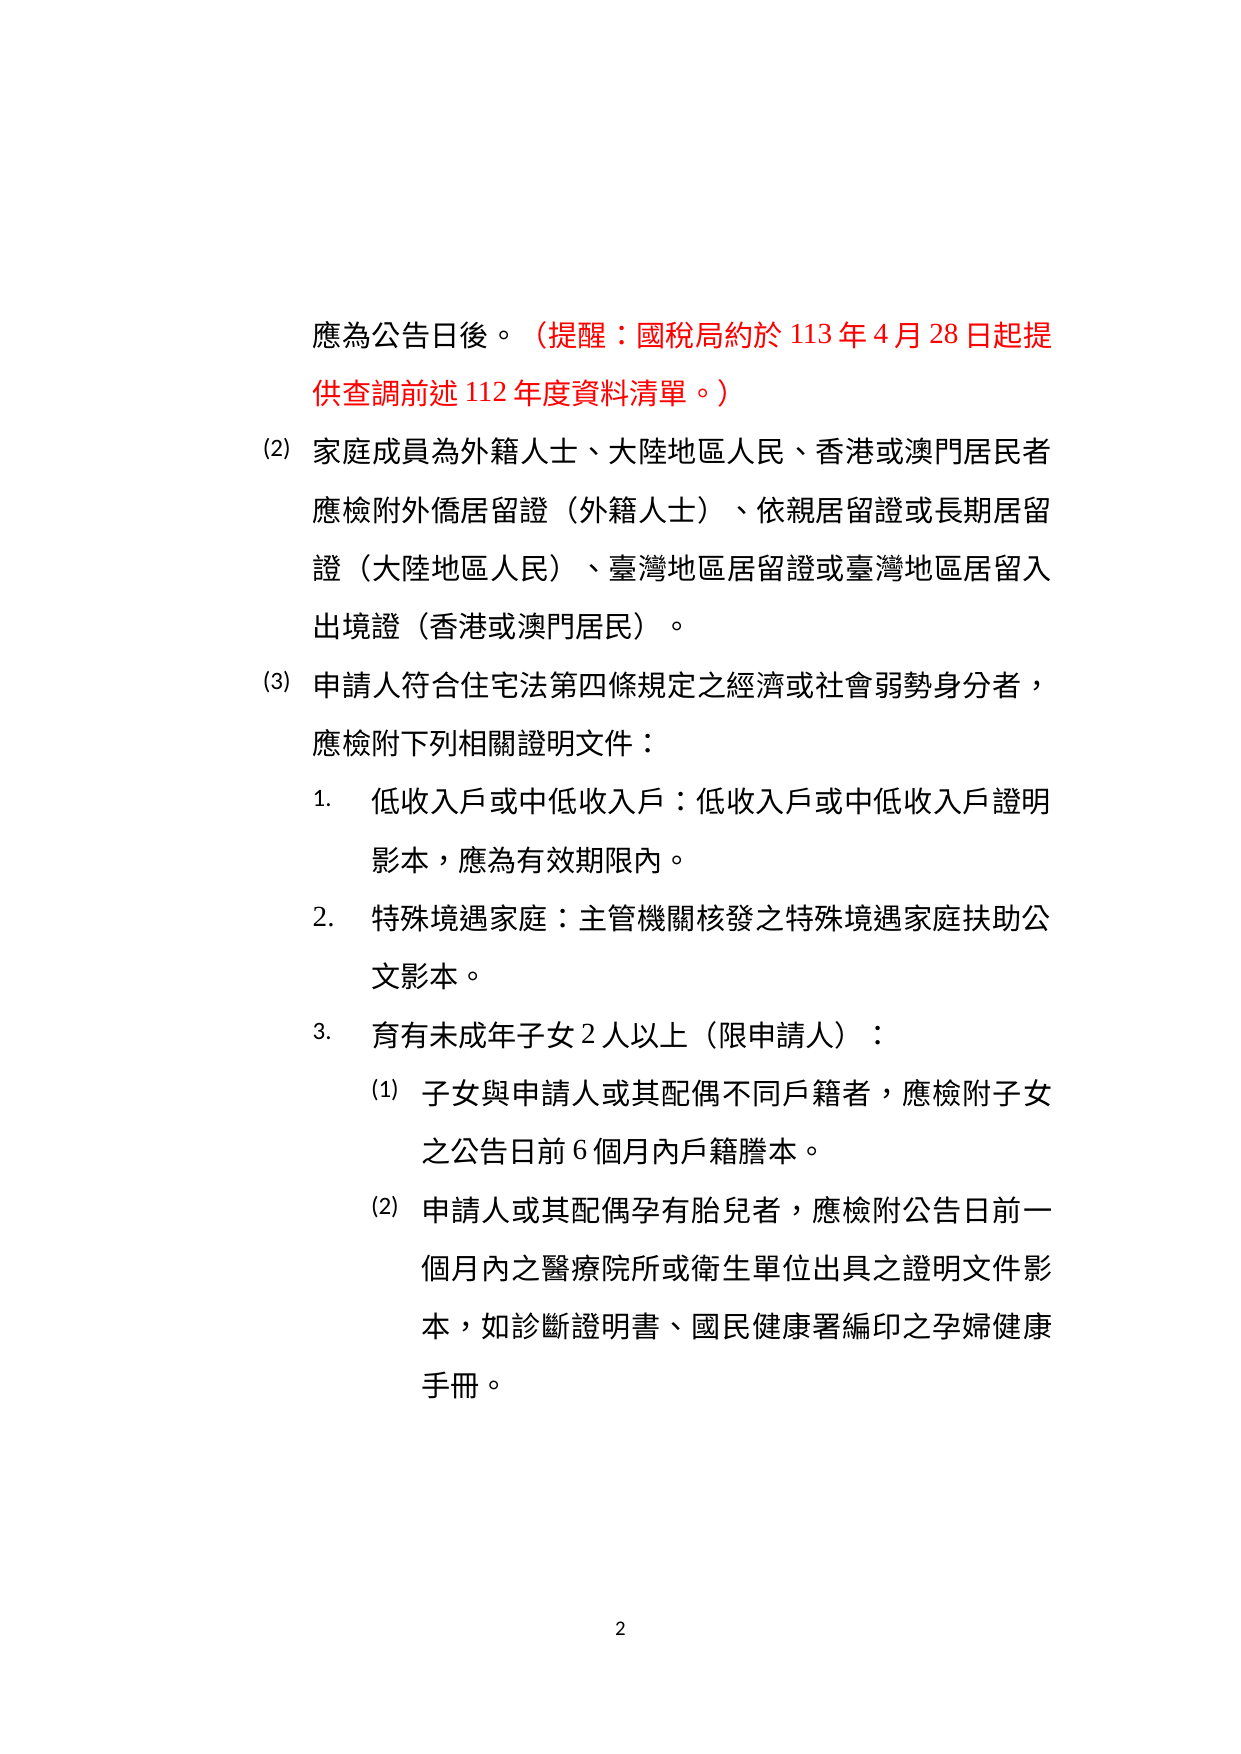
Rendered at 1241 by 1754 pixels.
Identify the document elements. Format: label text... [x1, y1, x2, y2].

list 育有未成年子女2人以上（限申請人）： [312, 994, 1053, 1052]
list 申請人或其配偶孕有胎兒者，應檢附公告日前一個月內之醫療院所或衛生單位出具之證明文件影本，如診斷證明書、國民健康署編印之孕婦健康手冊。 [371, 1169, 1053, 1402]
list 特殊境遇家庭：主管機關核發之特殊境遇家庭扶助公文影本。 [312, 877, 1053, 994]
list 應為公告日後。（提醒：國稅局約於113年4月28日起提供查調前述112年度資料清單。） [263, 294, 1053, 410]
list 低收入戶或中低收入戶：低收入戶或中低收入戶證明影本，應為有效期限內。 [312, 760, 1053, 877]
list 家庭成員為外籍人士、大陸地區人民、香港或澳門居民者，應檢附外僑居留證（外籍人士）、依親居留證或長期居留證（大陸地區人民）、臺灣地區居留證或臺灣地區居留入出境證（香港或澳門居民）。 [263, 410, 1053, 644]
list 申請人符合住宅法第四條規定之經濟或社會弱勢身分者，應檢附下列相關證明文件： [263, 644, 1053, 760]
list 子女與申請人或其配偶不同戶籍者，應檢附子女之公告日前6個月內戶籍謄本。 [371, 1052, 1053, 1169]
